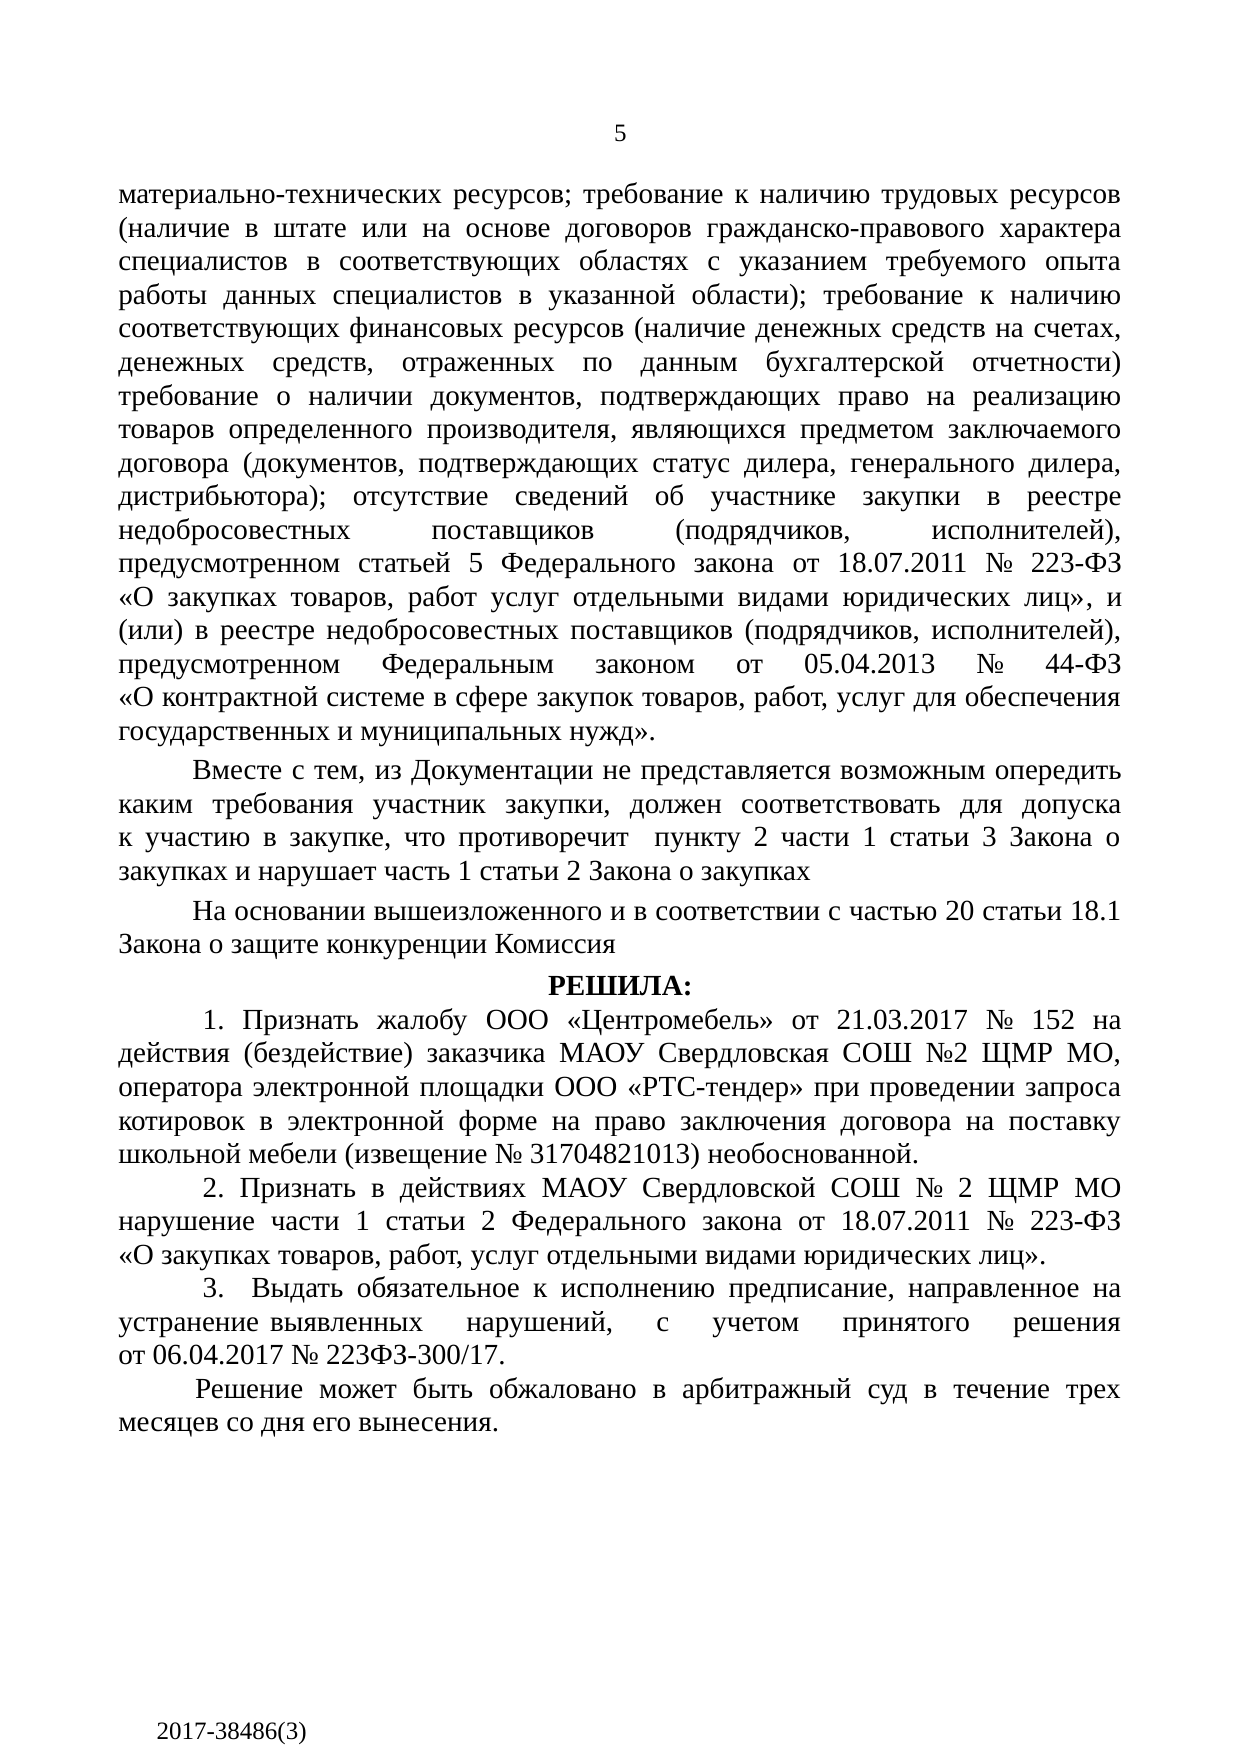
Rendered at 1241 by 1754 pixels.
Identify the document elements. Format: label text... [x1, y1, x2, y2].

text 1. Признать жалобу ООО «Центромебель» от 21.03.2017 № 152 на действия (бездействие) заказчика МАОУ Свердловская СОШ №2 ЩМР МО, оператора электронной площадки ООО «РТС-тендер» при проведении запроса котировок в электронной форме на право заключения договора на поставку школьной мебели (извещение № 31704821013) необоснованной. [118, 1002, 1122, 1170]
text 3. Выдать обязательное к исполнению предписание, направленное на устранение выявленных нарушений, с учетом принятого решения от 06.04.2017 № 223ФЗ-300/17. [118, 1270, 1122, 1371]
text На основании вышеизложенного и в соответствии с частью 20 статьи 18.1 Закона о защите конкуренции Комиссия [118, 893, 1122, 960]
text Вместе с тем, из Документации не представляется возможным опередить каким требования участник закупки, должен соответствовать для допуска к участию в закупке, что противоречит пункту 2 части 1 статьи 3 Закона о закупках и нарушает часть 1 статьи 2 Закона о закупках [118, 752, 1122, 887]
text Решение может быть обжаловано в арбитражный суд в течение трех месяцев со дня его вынесения. [118, 1371, 1122, 1438]
text 2. Признать в действиях МАОУ Свердловской СОШ № 2 ЩМР МО нарушение части 1 статьи 2 Федерального закона от 18.07.2011 № 223-ФЗ «О закупках товаров, работ, услуг отдельными видами юридических лиц». [118, 1170, 1122, 1270]
text РЕШИЛА: [118, 968, 1122, 1002]
text материально-технических ресурсов; требование к наличию трудовых ресурсов (наличие в штате или на основе договоров гражданско-правового характера специалистов в соответствующих областях с указанием требуемого опыта работы данных специалистов в указанной области); требование к наличию соответствующих финансовых ресурсов (наличие денежных средств на счетах, денежных средств, отраженных по данным бухгалтерской отчетности) требование о наличии документов, подтверждающих право на реализацию товаров определенного производителя, являющихся предметом заключаемого договора (документов, подтверждающих статус дилера, генерального дилера, дистрибьютора); отсутствие сведений об участнике закупки в реестре недобросовестных поставщиков (подрядчиков, исполнителей), предусмотренном статьей 5 Федерального закона от 18.07.2011 № 223-ФЗ «О закупках товаров, работ услуг отдельными видами юридических лиц», и (или) в реестре недобросовестных поставщиков (подрядчиков, исполнителей), предусмотренном Федеральным законом от 05.04.2013 № 44-ФЗ «О контрактной системе в сфере закупок товаров, работ, услуг для обеспечения государственных и муниципальных нужд». [118, 176, 1122, 747]
